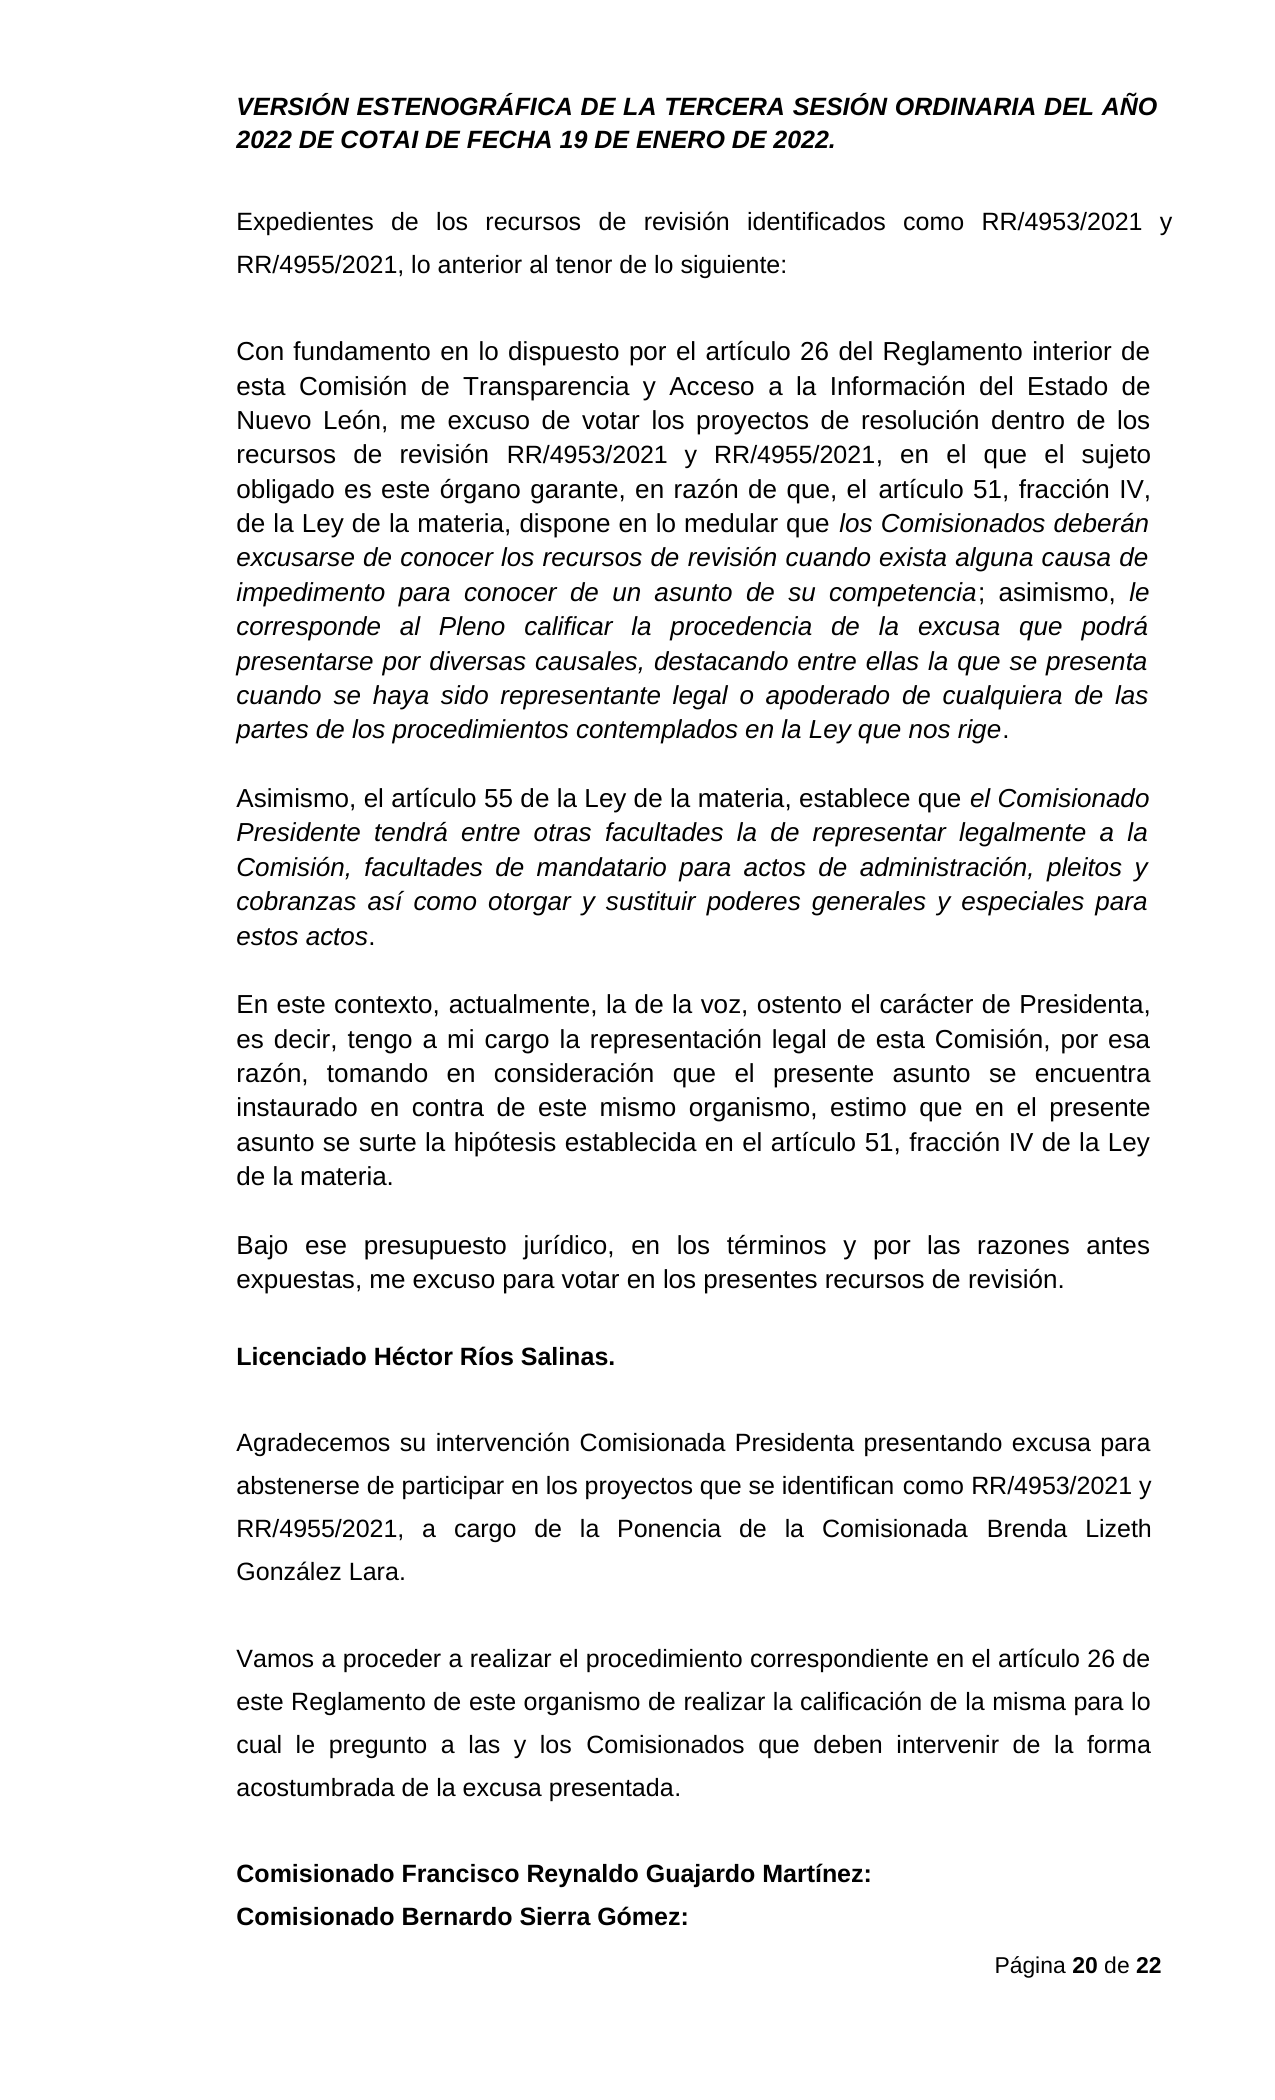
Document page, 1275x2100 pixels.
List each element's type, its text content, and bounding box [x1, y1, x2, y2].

text En este contexto, actualmente, la de la voz, ostento el carácter de Presidenta, es decir, tengo a mi cargo la representación legal de esta Comisión, por esa razón, tomando en consideración que el presente asunto se encuentra instaurado en contra de este mismo organismo, estimo que en el presente asunto se surte la hipótesis establecida en el artículo 51, fracción IV de la Ley de la materia. [236, 989, 1152, 1191]
text Agradecemos su intervención Comisionada Presidenta presentando excusa para abstenerse de participar en los proyectos que se identifican como RR/4953/2021 y RR/4955/2021, a cargo de la Ponencia de la Comisionada Brenda Lizeth González Lara. [236, 1428, 1152, 1586]
text Expedientes de los recursos de revisión identificados como RR/4953/2021 y RR/4955/2021, lo anterior al tenor de lo siguiente: [236, 207, 1174, 279]
text Vamos a proceder a realizar el procedimiento correspondiente en el artículo 26 de este Reglamento de este organismo de realizar la calificación de la misma para lo cual le pregunto a las y los Comisionados que deben intervenir de la forma acostumbrada de la excusa presentada. [236, 1644, 1152, 1802]
text Comisionado Bernardo Sierra Gómez: [236, 1902, 1152, 1931]
text Asimismo, el artículo 55 de la Ley de la materia, establece que el Comisionado Presidente tendrá entre otras facultades la de representar legalmente a la Comisión, facultades de mandatario para actos de administración, pleitos y cobranzas así como otorgar y sustituir poderes generales y especiales para estos actos. [236, 783, 1152, 950]
text Comisionado Francisco Reynaldo Guajardo Martínez: [236, 1859, 1152, 1888]
text Con fundamento en lo dispuesto por el artículo 26 del Reglamento interior de esta Comisión de Transparencia y Acceso a la Información del Estado de Nuevo León, me excuso de votar los proyectos de resolución dentro de los recursos de revisión RR/4953/2021 y RR/4955/2021, en el que el sujeto obligado es este órgano garante, en razón de que, el artículo 51, fracción IV, de la Ley de la materia, dispone en lo medular que los Comisionados deberán excusarse de conocer los recursos de revisión cuando exista alguna causa de impedimento para conocer de un asunto de su competencia; asimismo, le corresponde al Pleno calificar la procedencia de la excusa que podrá presentarse por diversas causales, destacando entre ellas la que se presenta cuando se haya sido representante legal o apoderado de cualquiera de las partes de los procedimientos contemplados en la Ley que nos rige. [236, 336, 1152, 744]
text Licenciado Héctor Ríos Salinas. [236, 1342, 1174, 1371]
text Bajo ese presupuesto jurídico, en los términos y por las razones antes expuestas, me excuso para votar en los presentes recursos de revisión. [236, 1230, 1152, 1294]
